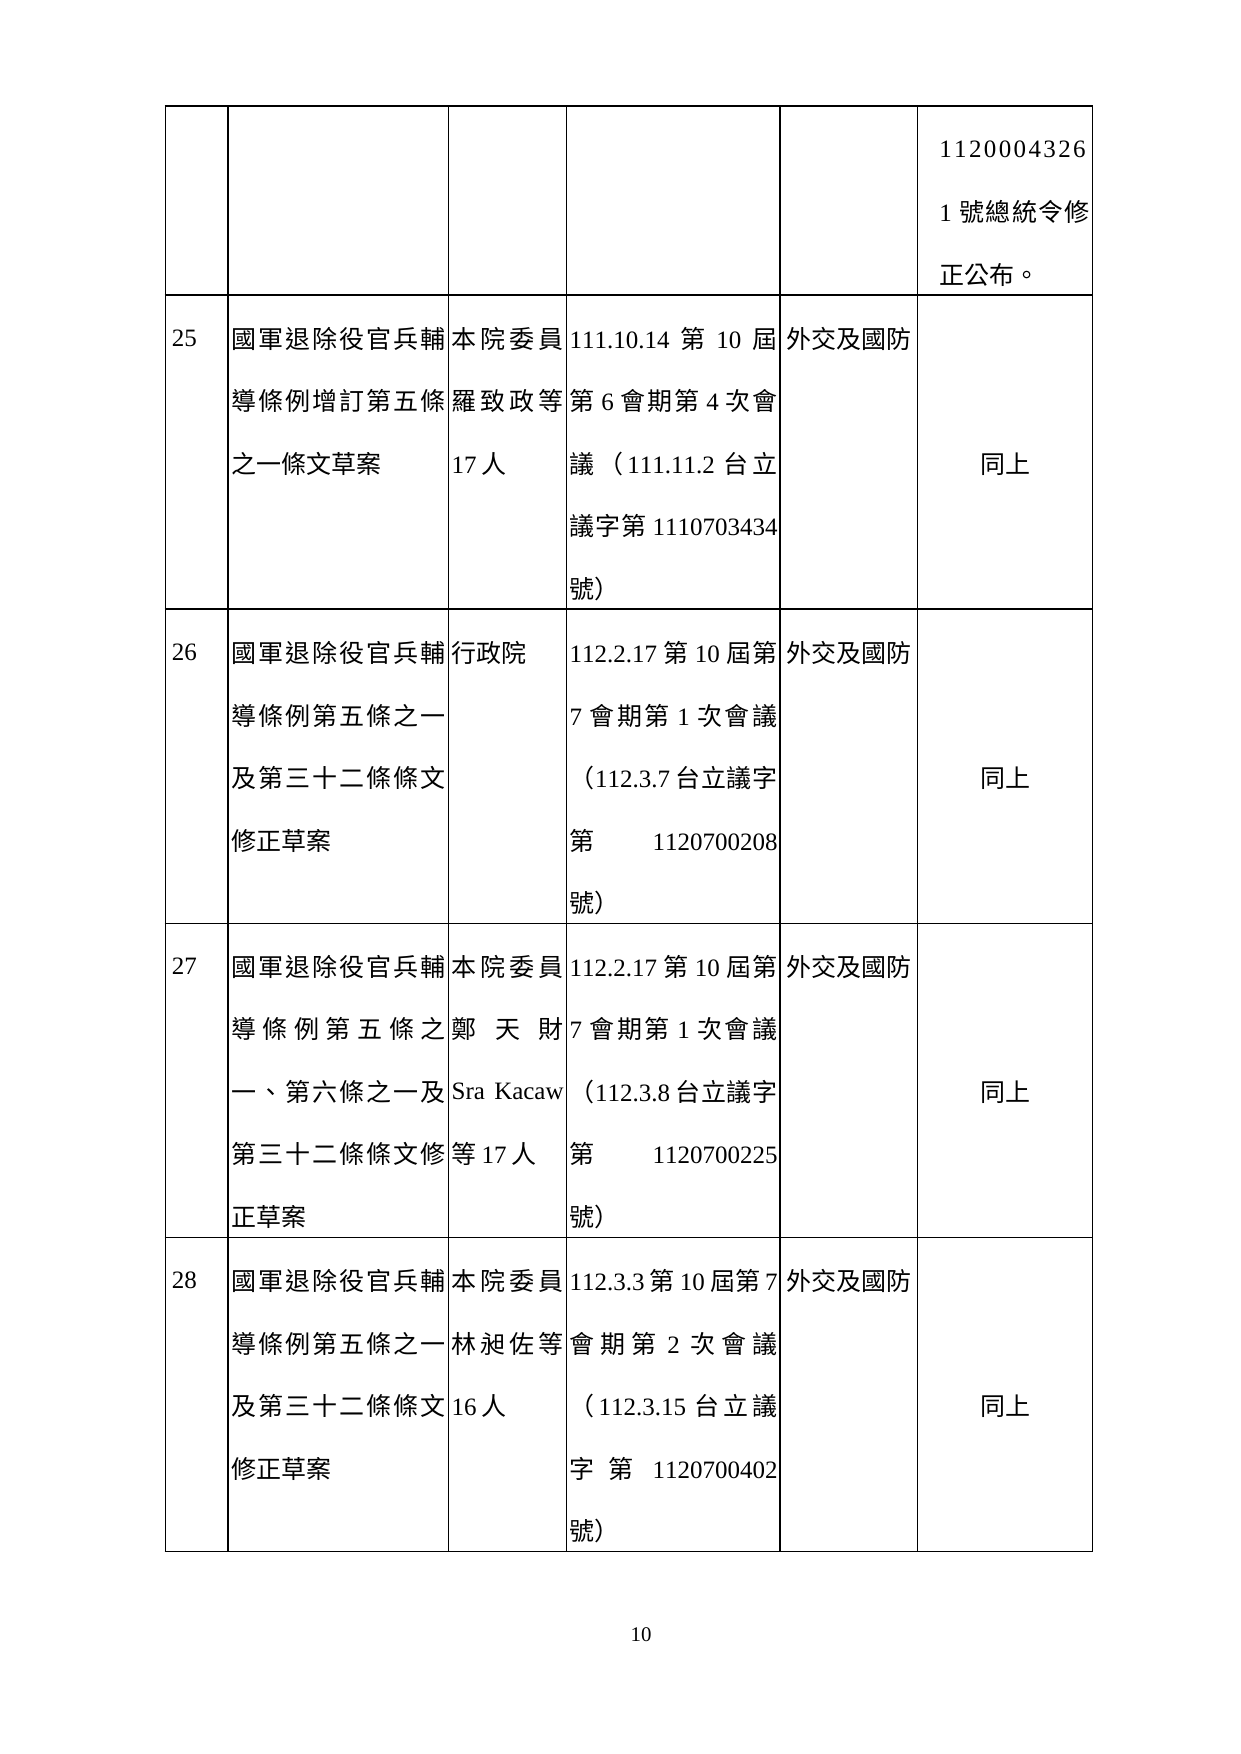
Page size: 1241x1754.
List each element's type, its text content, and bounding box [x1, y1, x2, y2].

table_cell [449, 107, 566, 294]
table_cell 111.10.14第10屆第6會期第4次會議（111.11.2台立議字第1110703434號） [567, 296, 779, 608]
table_cell 國軍退除役官兵輔導條例第五條之一及第三十二條條文修正草案 [229, 1238, 448, 1551]
table_cell [781, 107, 917, 294]
table_cell 外交及國防 [781, 296, 917, 608]
table_cell [166, 296, 227, 608]
table_cell 11200043261號總統令修正公布。 [918, 107, 1092, 294]
table_cell 外交及國防 [781, 1238, 917, 1551]
table_cell 國軍退除役官兵輔導條例增訂第五條之一條文草案 [229, 296, 448, 608]
table_cell 本院委員羅致政等17人 [449, 296, 566, 608]
table_cell 112.2.17第10屆第7會期第1次會議（112.3.7台立議字第1120700208號） [567, 610, 779, 922]
table_cell 國軍退除役官兵輔導條例第五條之一、第六條之一及第三十二條條文修正草案 [229, 924, 448, 1236]
table_cell 本院委員林昶佐等16人 [449, 1238, 566, 1551]
table_cell 外交及國防 [781, 924, 917, 1236]
table_cell 112.2.17第10屆第7會期第1次會議（112.3.8台立議字第1120700225號） [567, 924, 779, 1236]
table_cell 112.3.3第10屆第7會期第2次會議（112.3.15台立議字第1120700402號） [567, 1238, 779, 1551]
table_cell [166, 924, 227, 1236]
table_cell 本院委員鄭天財Sra Kacaw等17人 [449, 924, 566, 1236]
table_cell [166, 107, 227, 294]
table_cell 同上 [918, 924, 1092, 1236]
table_cell [567, 107, 779, 294]
table_cell [166, 1238, 227, 1551]
table_cell 同上 [918, 296, 1092, 608]
table_cell 外交及國防 [781, 610, 917, 922]
table_cell [229, 107, 448, 294]
table_cell 同上 [918, 1238, 1092, 1551]
table_cell 行政院 [449, 610, 566, 922]
table_cell 國軍退除役官兵輔導條例第五條之一及第三十二條條文修正草案 [229, 610, 448, 922]
table_cell 同上 [918, 610, 1092, 922]
table_cell [166, 610, 227, 922]
